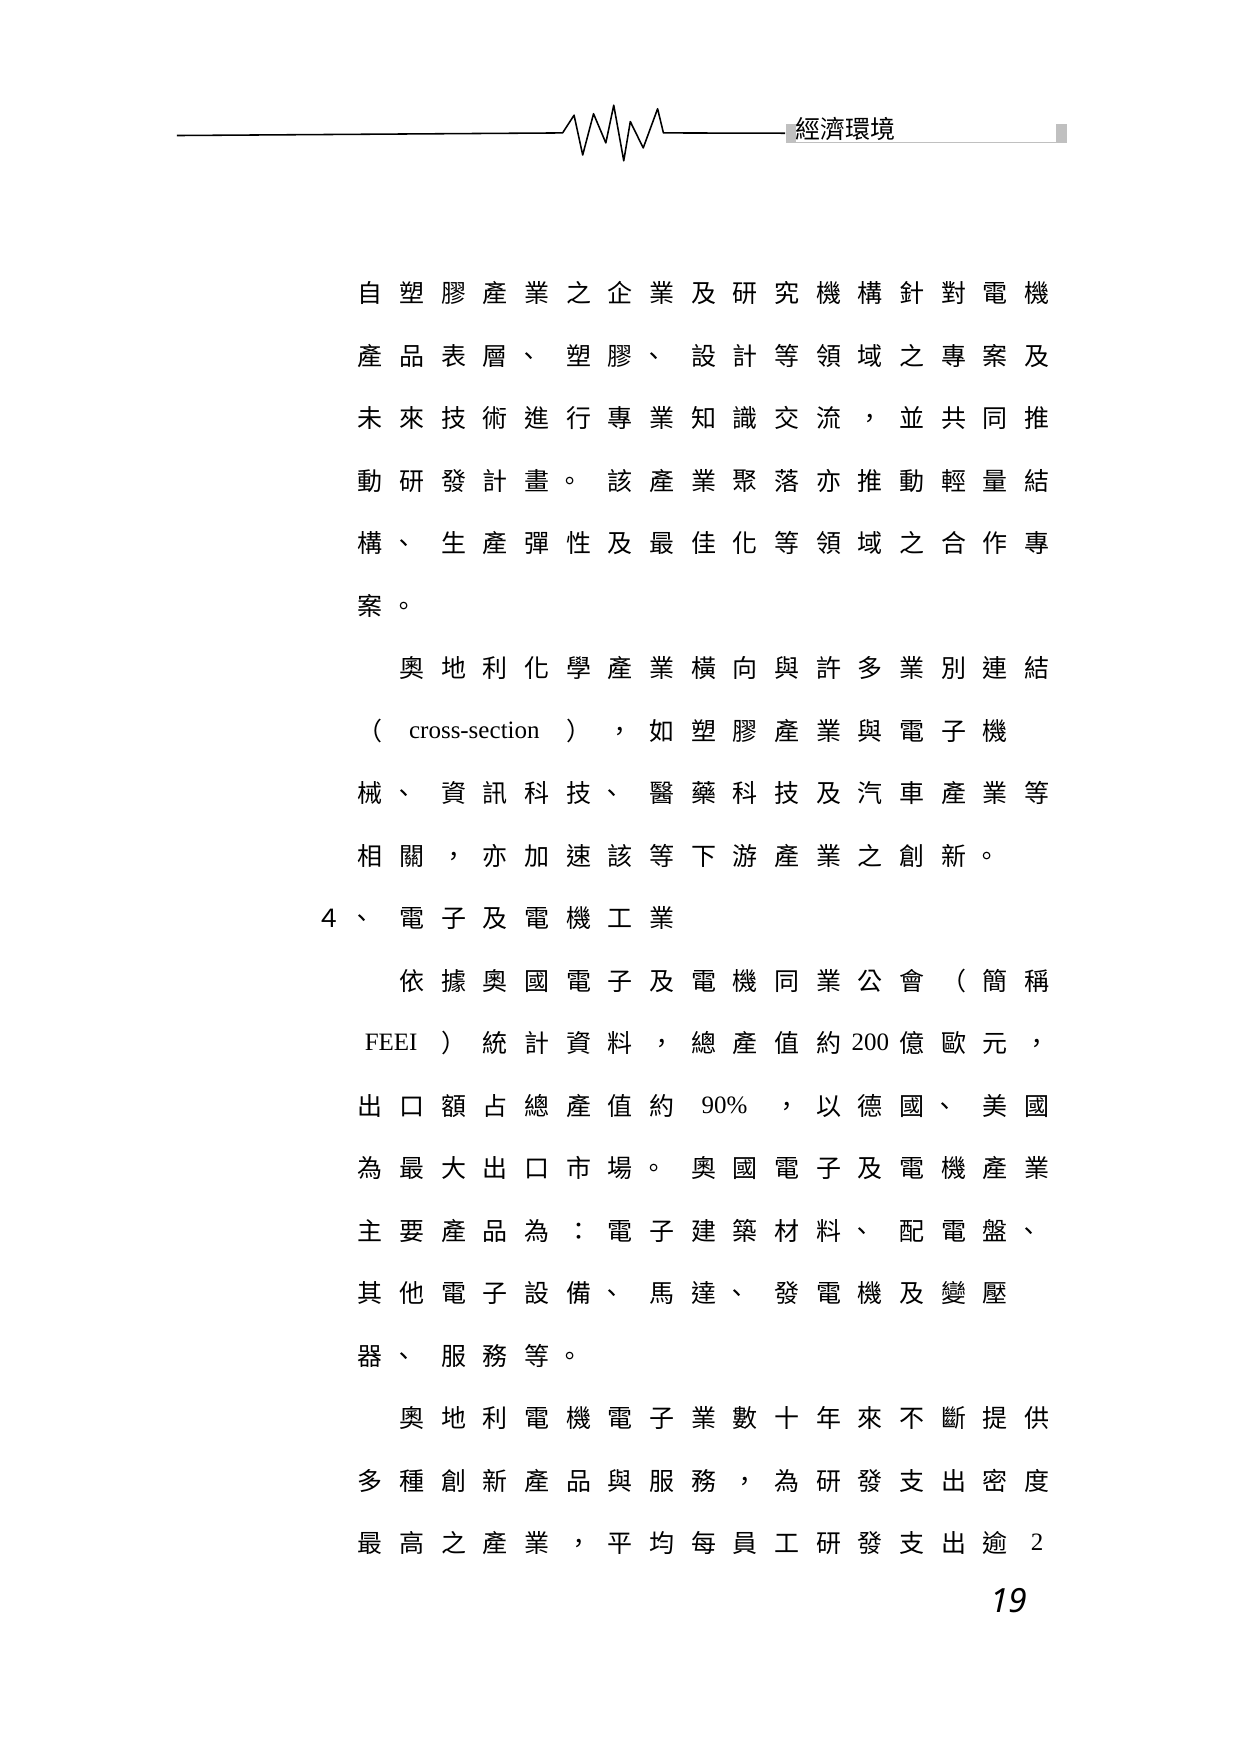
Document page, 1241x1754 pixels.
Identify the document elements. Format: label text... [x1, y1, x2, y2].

text 自塑膠產業之企業及研究機構針對電機產品表層、塑膠、設計等領域之專案及未來技術進行專業知識交流，並共同推動研發計畫。該產業聚落亦推動輕量結構、生產彈性及最佳化等領域之合作專案。 [330, 250, 1058, 625]
text 依據奧國電子及電機同業公會（簡稱FEEI）統計資料，總產值約200億歐元，出口額占總產值約90%，以德國、美國為最大出口市場。奧國電子及電機產業主要產品為：電子建築材料、配電盤、其他電子設備、馬達、發電機及變壓器、服務等。 [330, 938, 1058, 1375]
text 奧地利化學產業橫向與許多業別連結（cross-section），如塑膠產業與電子機械、資訊科技、醫藥科技及汽車產業等相關，亦加速該等下游產業之創新。 [330, 625, 1058, 875]
text 奧地利電機電子業數十年來不斷提供多種創新產品與服務，為研發支出密度最高之產業，平均每員工研發支出逾2 [330, 1375, 1058, 1563]
text ４、電子及電機工業 [281, 875, 1058, 938]
